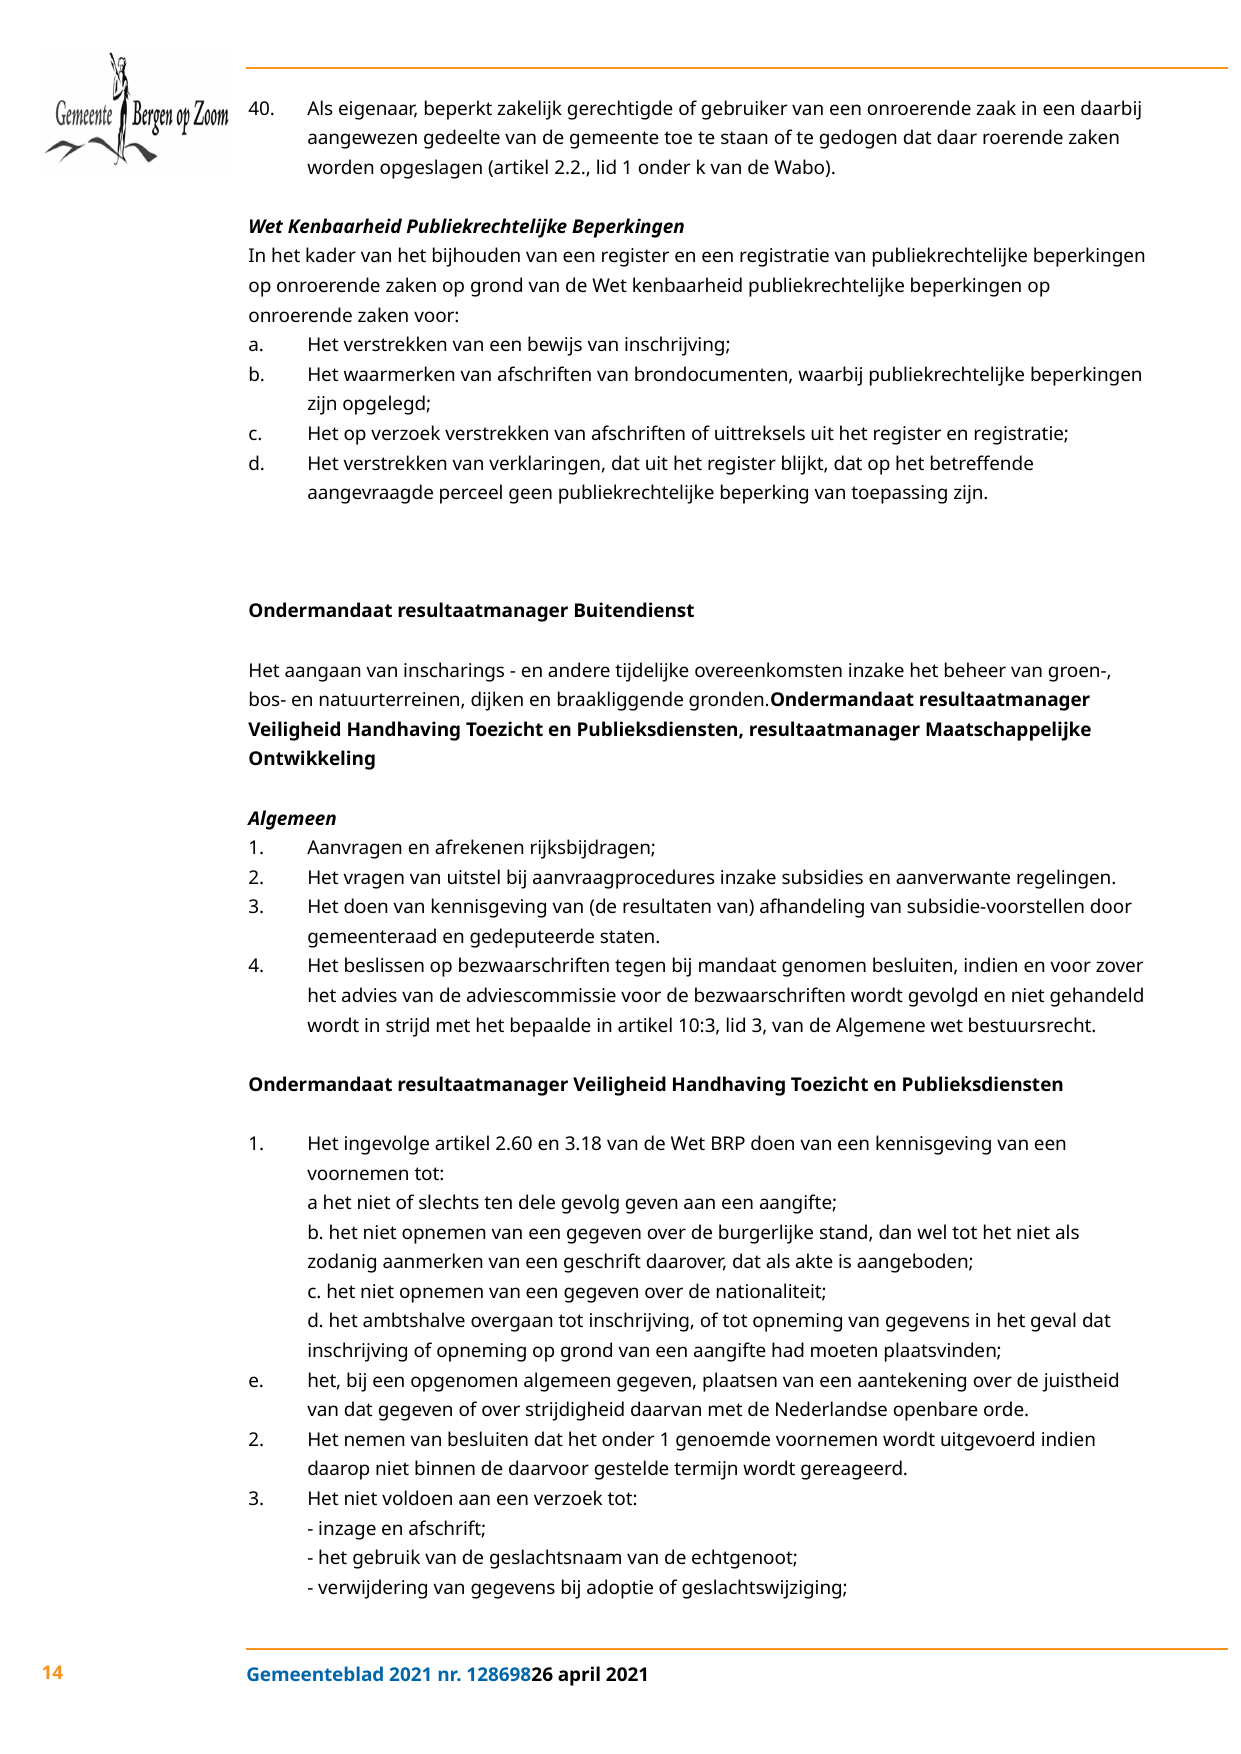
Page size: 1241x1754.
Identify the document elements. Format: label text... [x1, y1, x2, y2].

list Aanvragen en afrekenen rijksbijdragen; [248, 834, 1152, 860]
picture [41, 47, 231, 172]
list Het verstrekken van verklaringen, dat uit het register blijkt, dat op het betreffende aangevraagde perceel geen publiekrechtelijke beperking van toepassing zijn. [248, 450, 1152, 505]
list Het vragen van uitstel bij aanvraagprocedures inzake subsidies en aanverwante regelingen. [248, 864, 1152, 890]
text Algemeen [248, 805, 1152, 831]
text Wet Kenbaarheid Publiekrechtelijke Beperkingen [248, 213, 1152, 239]
list Het beslissen op bezwaarschriften tegen bij mandaat genomen besluiten, indien en voor zover het advies van de adviescommissie voor de bezwaarschriften wordt gevolgd en niet gehandeld wordt in strijd met het bepaalde in artikel 10:3, lid 3, van de Algemene wet bestuursrecht. [248, 953, 1152, 1038]
list - inzage en afschrift; [248, 1515, 1152, 1541]
list Het ingevolge artikel 2.60 en 3.18 van de Wet BRP doen van een kennisgeving van een voornemen tot: [248, 1130, 1152, 1186]
list - het gebruik van de geslachtsnaam van de echtgenoot; [248, 1544, 1152, 1570]
list Het doen van kennisgeving van (de resultaten van) afhandeling van subsidie-voorstellen door gemeenteraad en gedeputeerde staten. [248, 893, 1152, 949]
list Het nemen van besluiten dat het onder 1 genoemde voornemen wordt uitgevoerd indien daarop niet binnen de daarvoor gestelde termijn wordt gereageerd. [248, 1426, 1152, 1481]
list - verwijdering van gegevens bij adoptie of geslachtswijziging; [248, 1574, 1152, 1600]
list Het op verzoek verstrekken van afschriften of uittreksels uit het register en registratie; [248, 420, 1152, 446]
list d. het ambtshalve overgaan tot inschrijving, of tot opneming van gegevens in het geval dat inschrijving of opneming op grond van een aangifte had moeten plaatsvinden; [248, 1308, 1152, 1363]
text Ondermandaat resultaatmanager Veiligheid Handhaving Toezicht en Publieksdiensten [248, 1071, 1152, 1097]
list a het niet of slechts ten dele gevolg geven aan een aangifte; [248, 1189, 1152, 1215]
text Ondermandaat resultaatmanager Buitendienst [248, 598, 1152, 623]
list Het niet voldoen aan een verzoek tot: [248, 1485, 1152, 1511]
list c. het niet opnemen van een gegeven over de nationaliteit; [248, 1278, 1152, 1304]
list Als eigenaar, beperkt zakelijk gerechtigde of gebruiker van een onroerende zaak in een daarbij aangewezen gedeelte van de gemeente toe te staan of te gedogen dat daar roerende zaken worden opgeslagen (artikel 2.2., lid 1 onder k van de Wabo). [248, 95, 1152, 180]
text In het kader van het bijhouden van een register en een registratie van publiekrechtelijke beperkingen op onroerende zaken op grond van de Wet kenbaarheid publiekrechtelijke beperkingen op onroerende zaken voor: [248, 243, 1152, 328]
list Het verstrekken van een bewijs van inschrijving; [248, 331, 1152, 357]
list het, bij een opgenomen algemeen gegeven, plaatsen van een aantekening over de juistheid van dat gegeven of over strijdigheid daarvan met de Nederlandse openbare orde. [248, 1367, 1152, 1422]
list Het waarmerken van afschriften van brondocumenten, waarbij publiekrechtelijke beperkingen zijn opgelegd; [248, 361, 1152, 416]
text Het aangaan van inscharings - en andere tijdelijke overeenkomsten inzake het beheer van groen-, bos- en natuurterreinen, dijken en braakliggende gronden.Ondermandaat resultaatmanager Veiligheid Handhaving Toezicht en Publieksdiensten, resultaatmanager Maatschappelijke Ontwikkeling [248, 657, 1152, 771]
list b. het niet opnemen van een gegeven over de burgerlijke stand, dan wel tot het niet als zodanig aanmerken van een geschrift daarover, dat als akte is aangeboden; [248, 1219, 1152, 1274]
